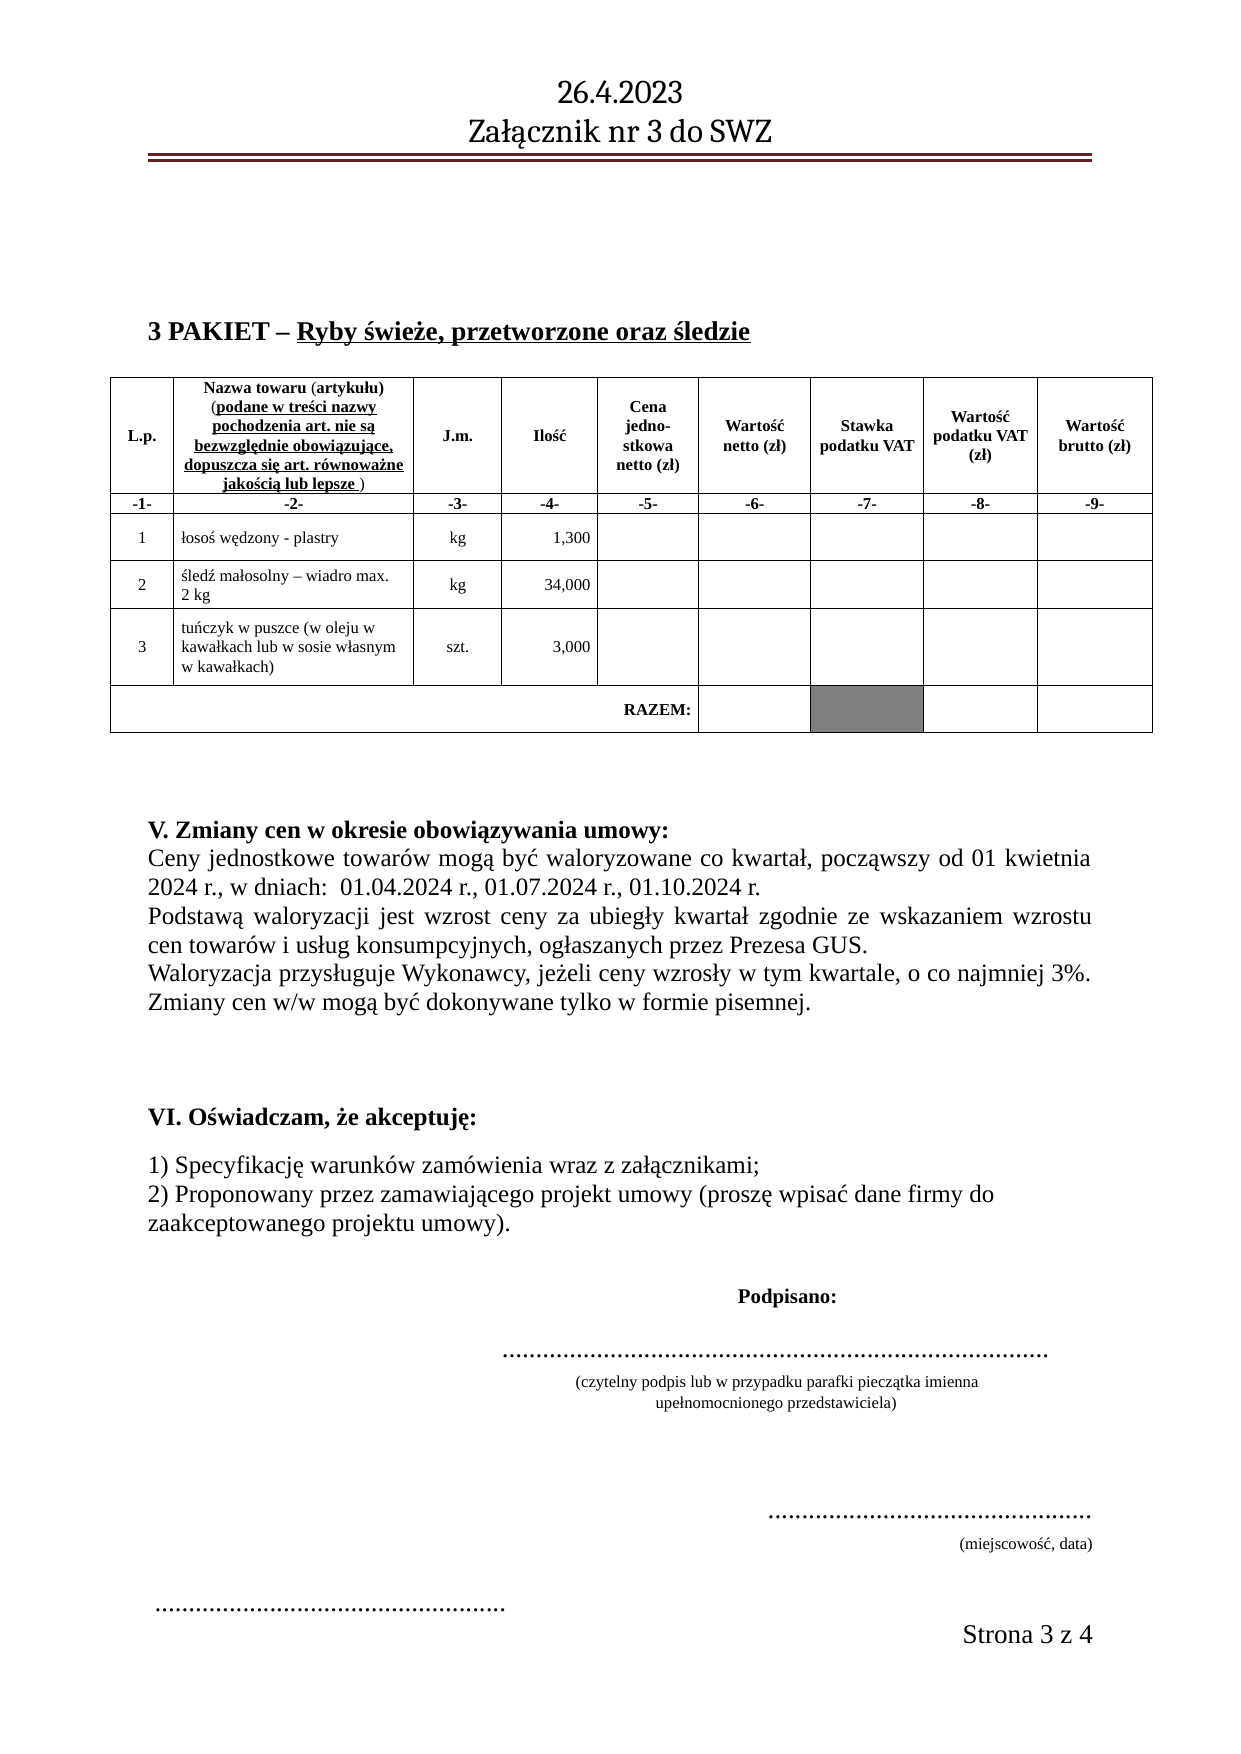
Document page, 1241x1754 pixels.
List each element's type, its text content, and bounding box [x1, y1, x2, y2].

table_cell tuńczyk w puszce (w oleju w kawałkach lub w sosie własnym w kawałkach) [174, 609, 413, 685]
table_header L.p. [111, 378, 173, 493]
table_cell [924, 561, 1037, 608]
table_cell [699, 609, 810, 685]
table_cell -5- [598, 494, 698, 513]
table_cell kg [414, 561, 501, 608]
table_cell 1 [111, 514, 173, 560]
table_cell [598, 609, 698, 685]
table_cell [1038, 609, 1152, 685]
table_cell [1038, 686, 1152, 732]
table_cell -6- [699, 494, 810, 513]
table_cell RAZEM: [111, 686, 698, 732]
table_cell [699, 686, 810, 732]
table_header Ilość [502, 378, 597, 493]
table_header J.m. [414, 378, 501, 493]
text Waloryzacja przysługuje Wykonawcy, jeżeli ceny wzrosły w tym kwartale, o co najmniej 3%. Zmiany cen w/w mogą być dokonywane tylko w formie pisemnej. [148, 958, 1092, 1016]
table_header Cena jedno-stkowa netto (zł) [598, 378, 698, 493]
table_cell [924, 514, 1037, 560]
table_cell 3 [111, 609, 173, 685]
table_cell [811, 514, 923, 560]
table_cell [598, 514, 698, 560]
text 2) Proponowany przez zamawiającego projekt umowy (proszę wpisać dane firmy do zaakceptowanego projektu umowy). [148, 1179, 1092, 1236]
table_cell [1038, 514, 1152, 560]
table_cell [811, 561, 923, 608]
text ................................................ [148, 1493, 1092, 1524]
table_cell [699, 561, 810, 608]
table_cell 1,300 [502, 514, 597, 560]
table_cell [699, 514, 810, 560]
text Podstawą waloryzacji jest wzrost ceny za ubiegły kwartał zgodnie ze wskazaniem wzrostu cen towarów i usług konsumpcyjnych, ogłaszanych przez Prezesa GUS. [148, 901, 1092, 958]
table_header Wartość netto (zł) [699, 378, 810, 493]
table_cell śledź małosolny – wiadro max. 2 kg [174, 561, 413, 608]
table_cell kg [414, 514, 501, 560]
table_cell szt. [414, 609, 501, 685]
table_cell [598, 561, 698, 608]
table_cell 34,000 [502, 561, 597, 608]
table_header Nazwa towaru (artykułu) (podane w treści nazwy pochodzenia art. nie są bezwzględnie obowiązujące, dopuszcza się art. równoważne jakością lub lepsze ) [174, 378, 413, 493]
text .................................................... [148, 1587, 1092, 1618]
table_cell 2 [111, 561, 173, 608]
text VI. Oświadczam, że akceptuję: [148, 1102, 1092, 1131]
table_cell [924, 686, 1037, 732]
table_cell -9- [1038, 494, 1152, 513]
text 3 PAKIET – Ryby świeże, przetworzone oraz śledzie [148, 314, 1092, 346]
table_cell [811, 609, 923, 685]
table_header Wartość podatku VAT (zł) [924, 378, 1037, 493]
text (czytelny podpis lub w przypadku parafki pieczątka imienna upełnomocnionego przedstawiciela) [466, 1364, 1085, 1412]
table_cell [811, 686, 923, 732]
text 1) Specyfikację warunków zamówienia wraz z załącznikami; [148, 1150, 1092, 1179]
text Ceny jednostkowe towarów mogą być waloryzowane co kwartał, począwszy od 01 kwietnia 2024 r., w dniach: 01.04.2024 r., 01.07.2024 r., 01.10.2024 r. [148, 843, 1092, 901]
text Podpisano: [475, 1284, 1033, 1308]
table_cell [924, 609, 1037, 685]
table_cell -7- [811, 494, 923, 513]
table_header Wartość brutto (zł) [1038, 378, 1152, 493]
table_cell -8- [924, 494, 1037, 513]
table_cell łosoś wędzony - plastry [174, 514, 413, 560]
text V. Zmiany cen w okresie obowiązywania umowy: [148, 815, 1092, 843]
text ................................................................................. [466, 1333, 1085, 1364]
table_cell -2- [174, 494, 413, 513]
table_cell -4- [502, 494, 597, 513]
table_cell 3,000 [502, 609, 597, 685]
text (miejscowość, data) [148, 1524, 1092, 1555]
table_cell -3- [414, 494, 501, 513]
table_header Stawka podatku VAT [811, 378, 923, 493]
table_cell -1- [111, 494, 173, 513]
table_cell [1038, 561, 1152, 608]
